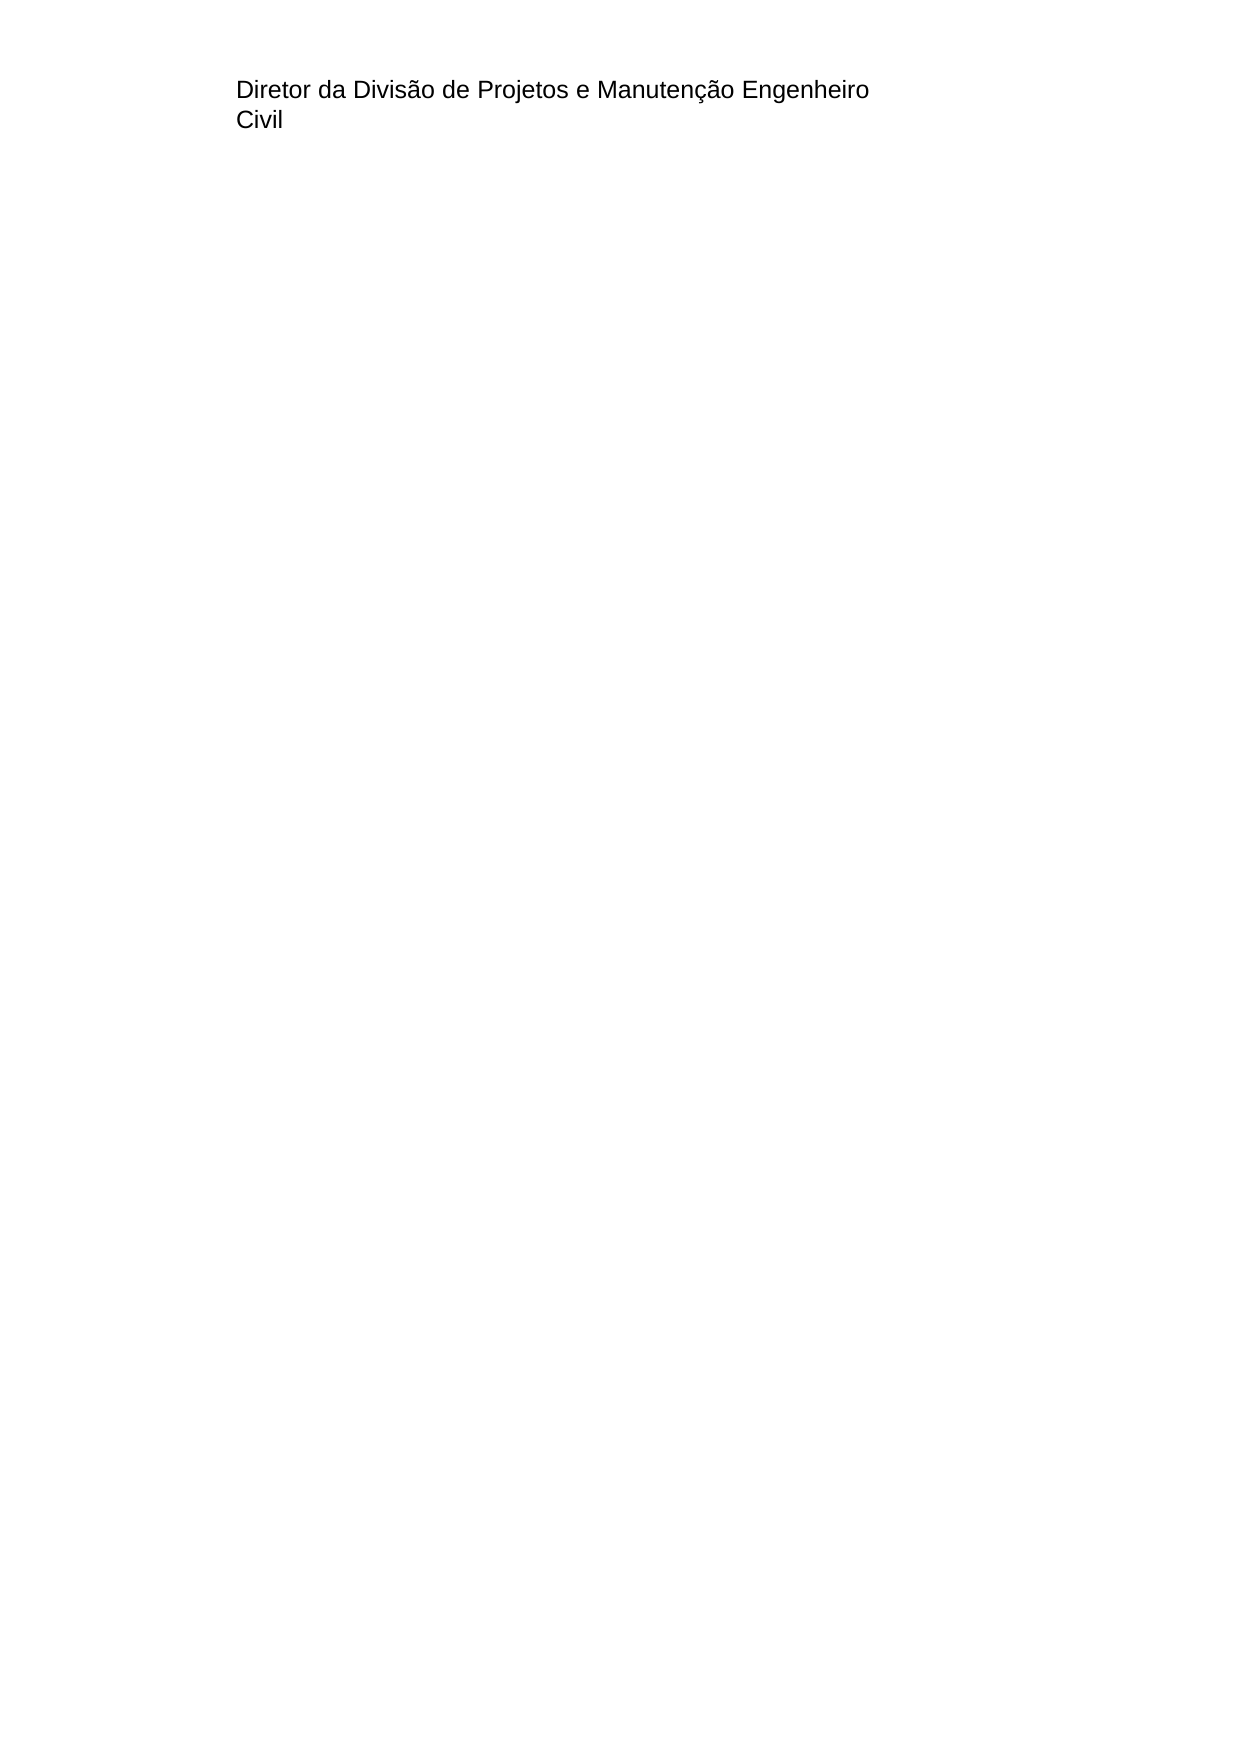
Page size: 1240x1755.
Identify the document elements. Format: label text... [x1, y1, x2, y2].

text Diretor da Divisão de Projetos e Manutenção Engenheiro Civil [236, 75, 870, 134]
